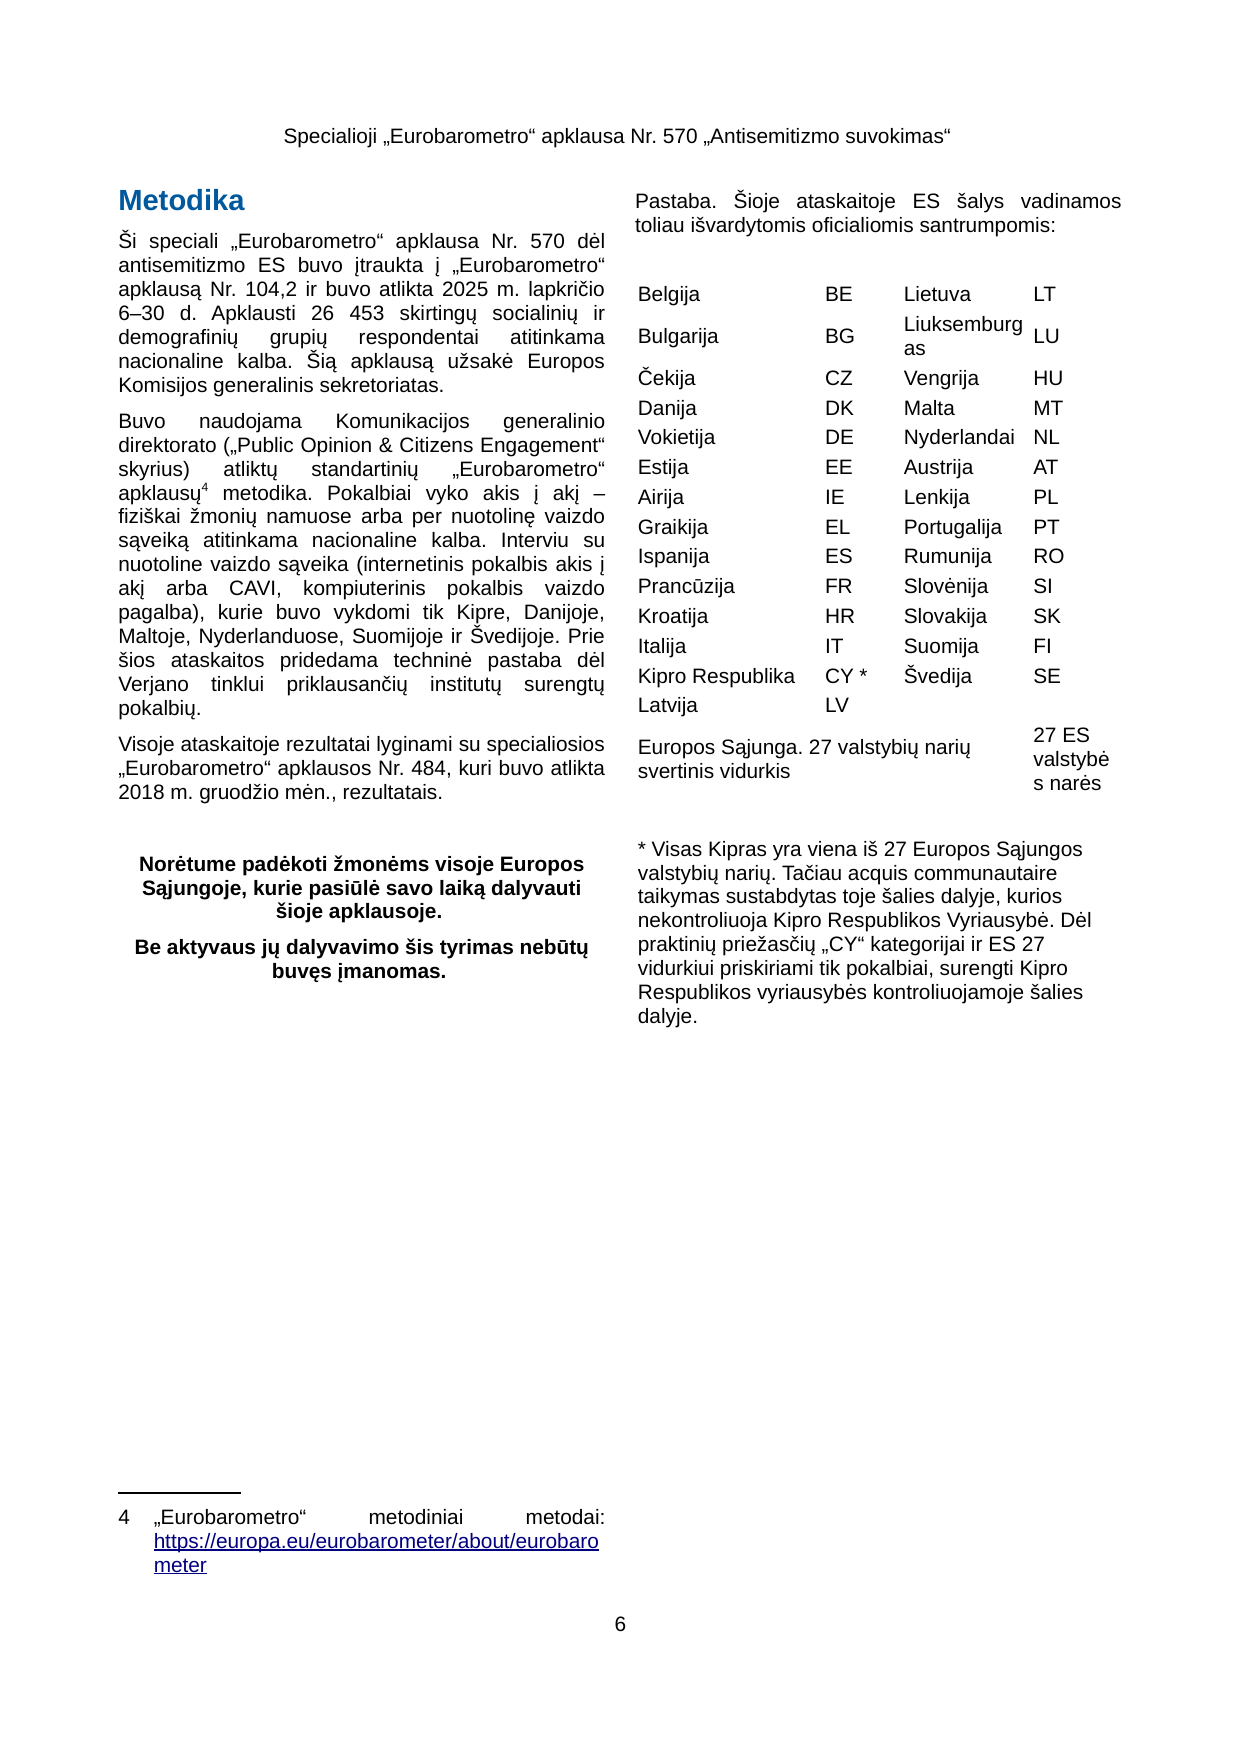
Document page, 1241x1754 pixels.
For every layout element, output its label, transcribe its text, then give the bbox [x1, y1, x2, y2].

table_cell NL [1030, 422, 1122, 452]
table_cell ES [822, 541, 901, 571]
text Metodika [118, 183, 605, 217]
table_cell Slovakija [901, 601, 1030, 631]
table_cell Ispanija [635, 541, 822, 571]
table_cell SE [1030, 661, 1122, 690]
table_cell DE [822, 422, 901, 452]
text Ši speciali „Eurobarometro“ apklausa Nr. 570 dėl antisemitizmo ES buvo įtraukta į „Eurobarometro“ apklausą Nr. 104,2 ir buvo atlikta 2025 m. lapkričio 6–30 d. Apklausti 26 453 skirtingų socialinių ir demografinių grupių respondentai atitinkama nacionaline kalba. Šią apklausą užsakė Europos Komisijos generalinis sekretoriatas. [118, 229, 605, 397]
table_cell Italija [635, 631, 822, 661]
table_cell IE [822, 482, 901, 512]
table_cell [635, 798, 1030, 828]
table_cell EE [822, 452, 901, 482]
table_cell LV [822, 690, 901, 720]
table_cell Suomija [901, 631, 1030, 661]
text Visoje ataskaitoje rezultatai lyginami su specialiosios „Eurobarometro“ apklausos Nr. 484, kuri buvo atlikta 2018 m. gruodžio mėn., rezultatais. [118, 732, 605, 804]
table_cell DK [822, 393, 901, 422]
table_cell MT [1030, 393, 1122, 422]
table_cell * Visas Kipras yra viena iš 27 Europos Sąjungos valstybių narių. Tačiau acquis communautaire taikymas sustabdytas toje šalies dalyje, kurios nekontroliuoja Kipro Respublikos Vyriausybė. Dėl praktinių priežasčių „CY“ kategorijai ir ES 27 vidurkiui priskiriami tik pokalbiai, surengti Kipro Respublikos vyriausybės kontroliuojamoje šalies dalyje. [635, 828, 1122, 1037]
table_cell AT [1030, 452, 1122, 482]
table_cell Latvija [635, 690, 822, 720]
table_cell Europos Sąjunga. 27 valstybių narių svertinis vidurkis [635, 720, 1030, 798]
text Norėtume padėkoti žmonėms visoje Europos Sąjungoje, kurie pasiūlė savo laiką dalyvauti šioje apklausoje. [118, 851, 605, 923]
table_cell Austrija [901, 452, 1030, 482]
table_cell HU [1030, 363, 1122, 392]
table_header BE [822, 279, 901, 309]
table_cell IT [822, 631, 901, 661]
table_cell Graikija [635, 512, 822, 541]
text Buvo naudojama Komunikacijos generalinio direktorato („Public Opinion & Citizens Engagement“ skyrius) atliktų standartinių „Eurobarometro“ apklausų metodika. Pokalbiai vyko akis į akį – fiziškai žmonių namuose arba per nuotolinę vaizdo sąveiką atitinkama nacionaline kalba. Interviu su nuotoline vaizdo sąveika (internetinis pokalbis akis į akį arba CAVI, kompiuterinis pokalbis vaizdo pagalba), kurie buvo vykdomi tik Kipre, Danijoje, Maltoje, Nyderlanduose, Suomijoje ir Švedijoje. Prie šios ataskaitos pridedama techninė pastaba dėl Verjano tinklui priklausančių institutų surengtų pokalbių. [118, 408, 605, 720]
table_cell Rumunija [901, 541, 1030, 571]
table_cell CZ [822, 363, 901, 392]
table_cell Liuksemburgas [901, 309, 1030, 363]
table_cell BG [822, 309, 901, 363]
table_cell [1030, 690, 1122, 720]
table_cell CY * [822, 661, 901, 690]
table_cell [1030, 798, 1122, 828]
table_cell Vokietija [635, 422, 822, 452]
table_cell RO [1030, 541, 1122, 571]
table_cell Danija [635, 393, 822, 422]
table_cell LU [1030, 309, 1122, 363]
table_cell Airija [635, 482, 822, 512]
table_cell Lenkija [901, 482, 1030, 512]
text Pastaba. Šioje ataskaitoje ES šalys vadinamos toliau išvardytomis oficialiomis santrumpomis: [635, 189, 1122, 237]
table_header LT [1030, 279, 1122, 309]
table_header Belgija [635, 279, 822, 309]
table_cell 27 ES valstybės narės [1030, 720, 1122, 798]
table_cell HR [822, 601, 901, 631]
table_cell Čekija [635, 363, 822, 392]
table_cell PT [1030, 512, 1122, 541]
table_cell Kroatija [635, 601, 822, 631]
table_cell Prancūzija [635, 571, 822, 601]
table_cell SI [1030, 571, 1122, 601]
table_cell FR [822, 571, 901, 601]
text Be aktyvaus jų dalyvavimo šis tyrimas nebūtų buvęs įmanomas. [118, 935, 605, 983]
table_cell SK [1030, 601, 1122, 631]
table_cell Мalta [901, 393, 1030, 422]
table_cell Slovėnija [901, 571, 1030, 601]
table_cell Bulgarija [635, 309, 822, 363]
text „Eurobarometro“ metodiniai metodai: https://europa.eu/eurobarometer/about/eurobarometer [118, 1504, 605, 1576]
table_cell Vengrija [901, 363, 1030, 392]
table_cell Portugalija [901, 512, 1030, 541]
table_cell Nyderlandai [901, 422, 1030, 452]
table_header Lietuva [901, 279, 1030, 309]
table_cell [901, 690, 1030, 720]
table_cell Estija [635, 452, 822, 482]
table_cell PL [1030, 482, 1122, 512]
table_cell Švedija [901, 661, 1030, 690]
table_cell FI [1030, 631, 1122, 661]
table_cell EL [822, 512, 901, 541]
table_cell Kipro Respublika [635, 661, 822, 690]
